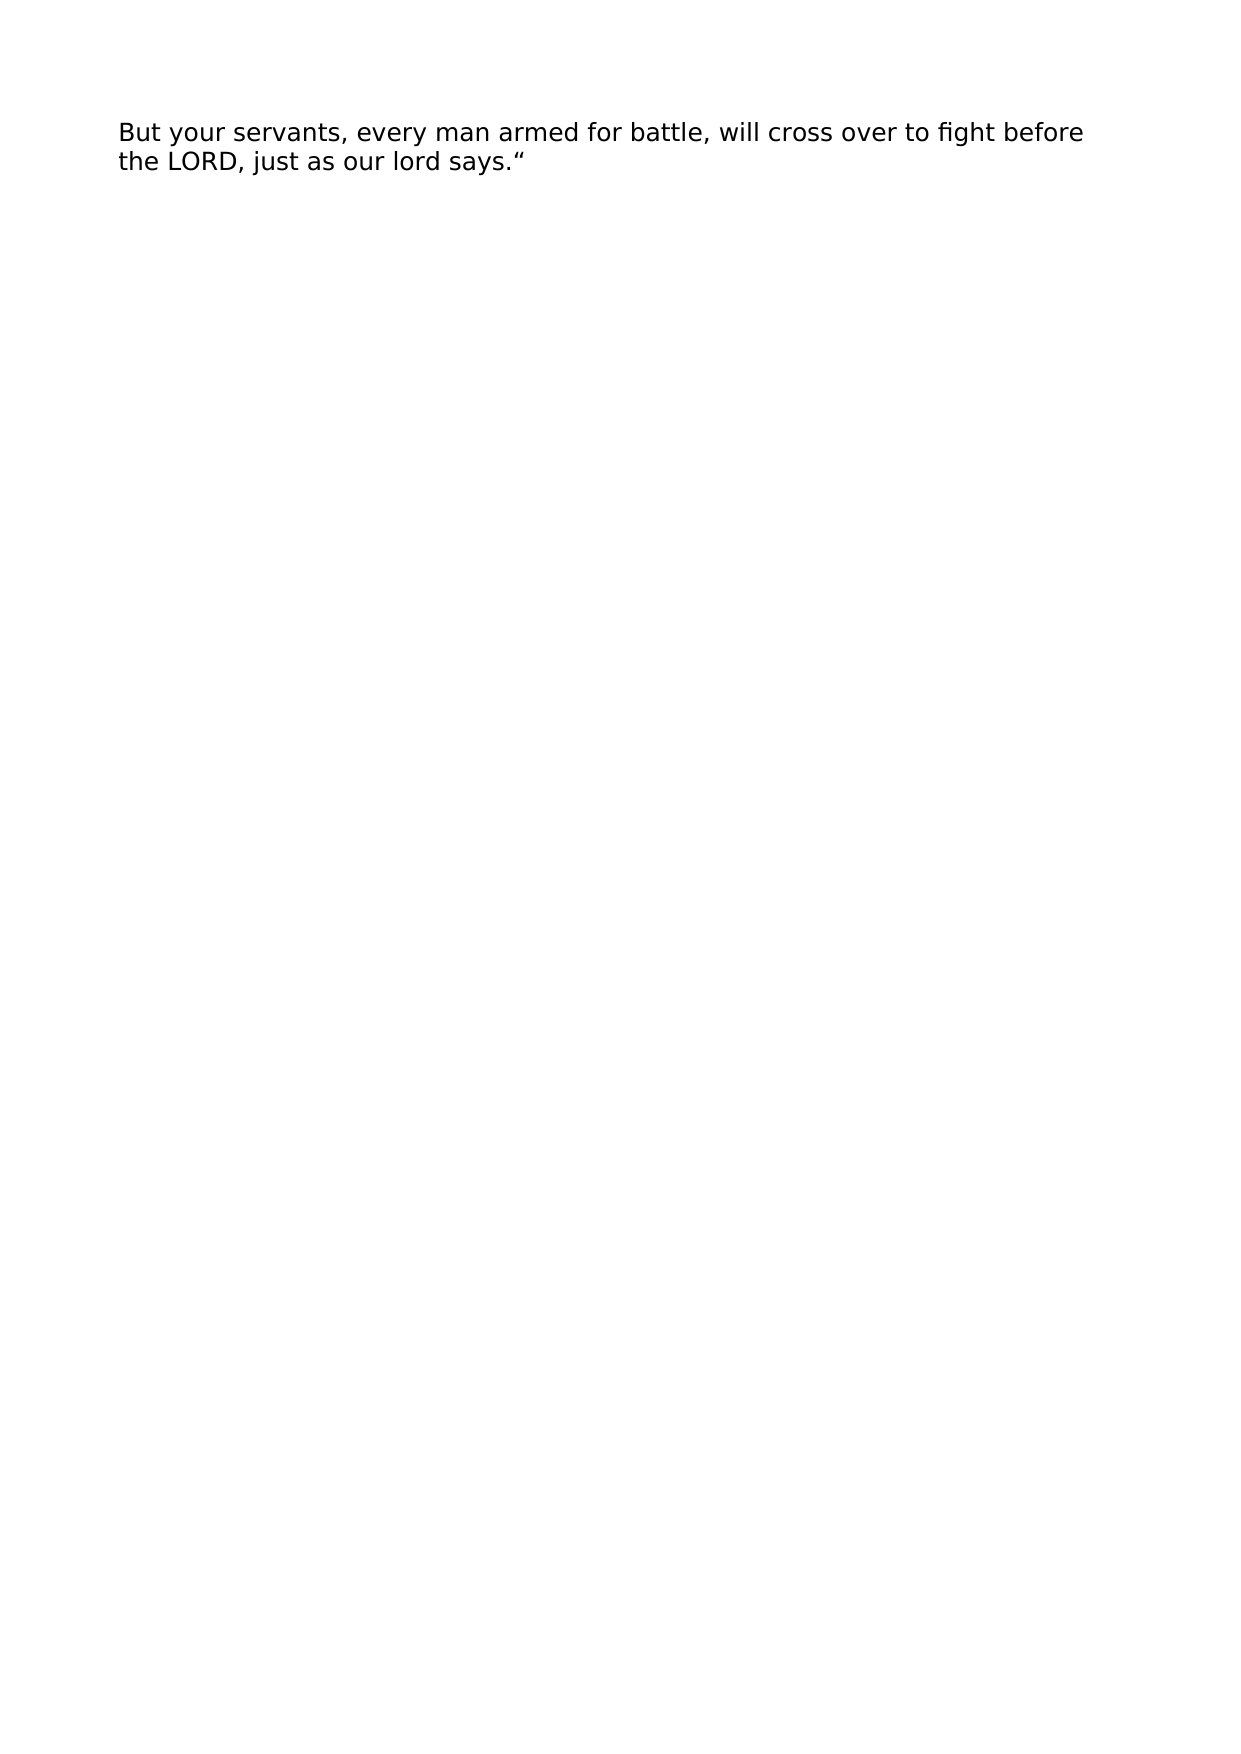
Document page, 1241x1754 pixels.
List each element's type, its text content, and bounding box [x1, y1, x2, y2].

text But your servants, every man armed for battle, will cross over to fight before the LORD, just as our lord says.“ [118, 118, 1122, 176]
